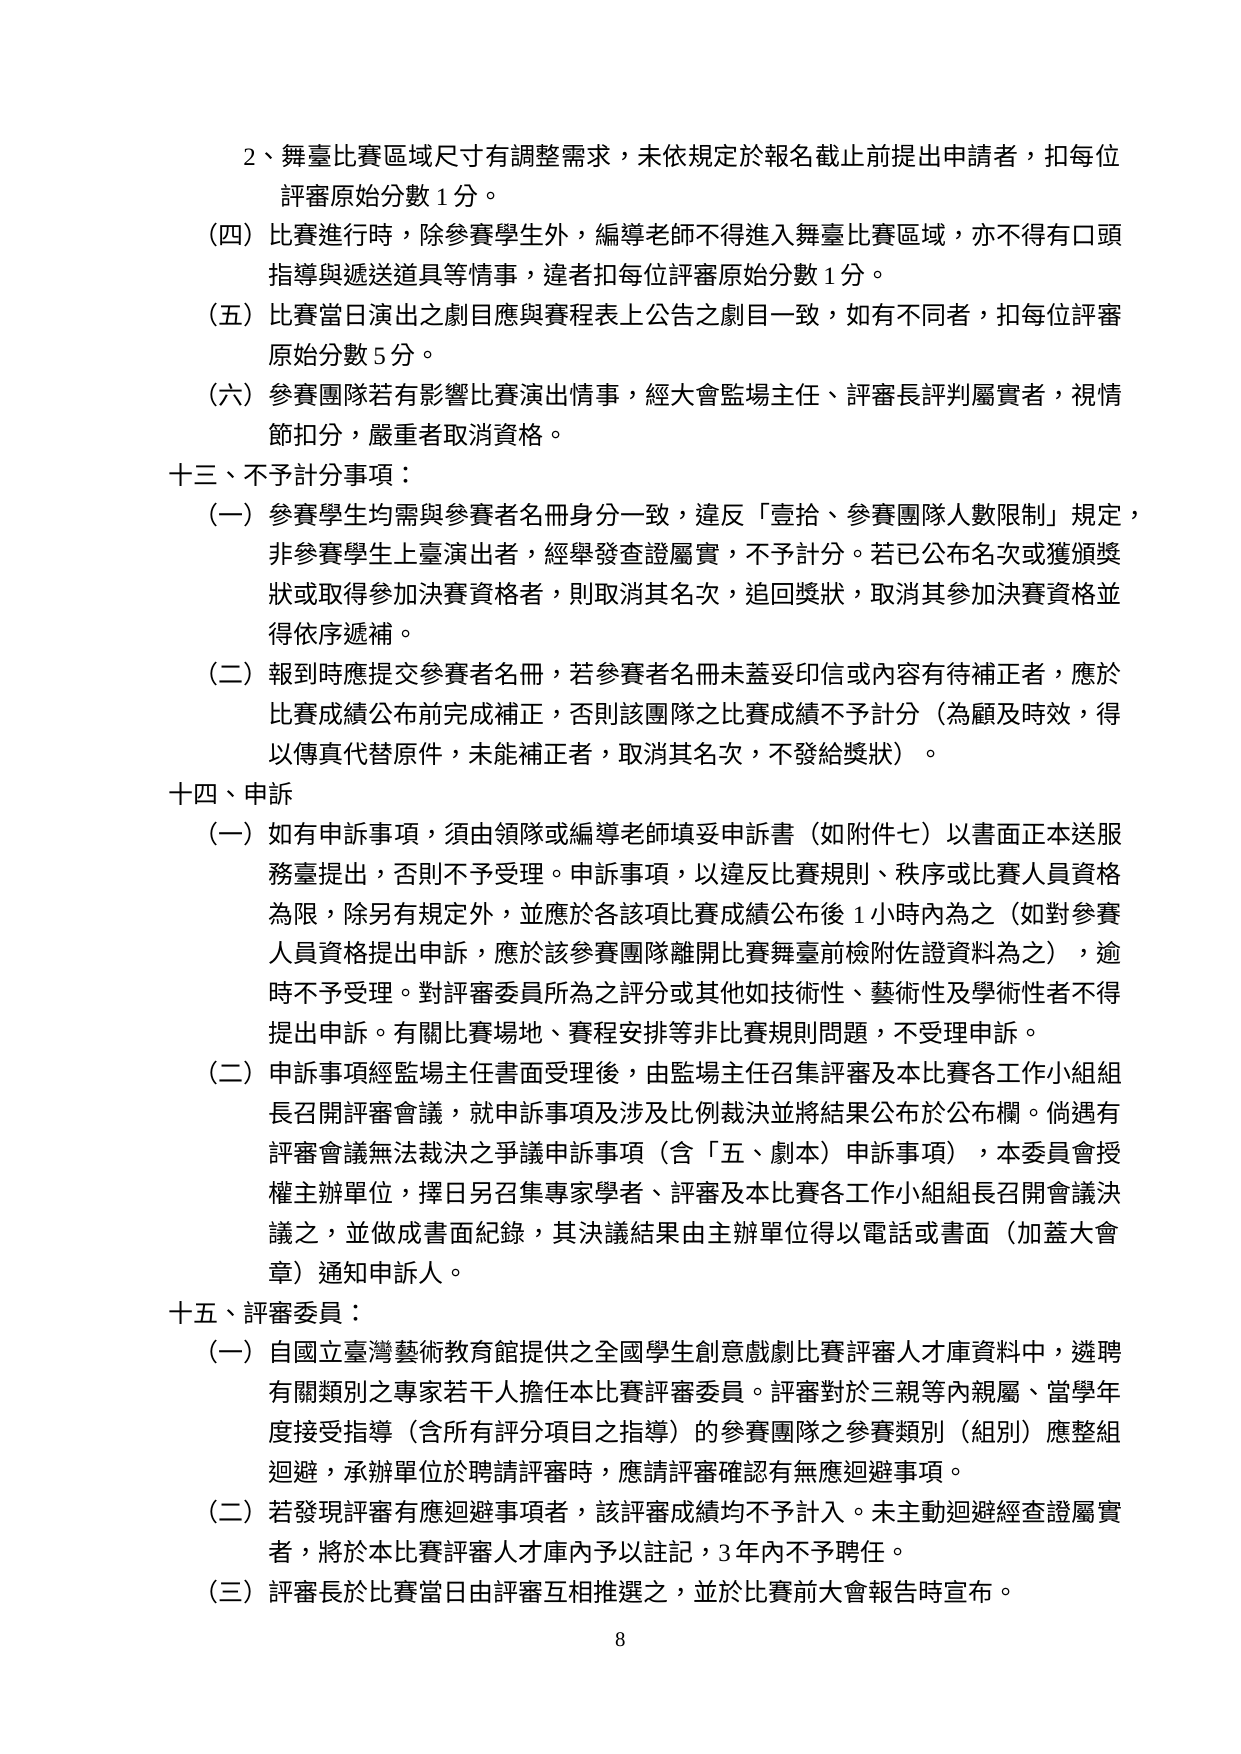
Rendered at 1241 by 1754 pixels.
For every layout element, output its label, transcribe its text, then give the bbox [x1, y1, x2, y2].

text （六）參賽團隊若有影響比賽演出情事，經大會監場主任、評審長評判屬實者，視情節扣分，嚴重者取消資格。 [193, 374, 1122, 453]
list 不予計分事項： [168, 453, 1122, 493]
text （一）如有申訴事項，須由領隊或編導老師填妥申訴書（如附件七）以書面正本送服務臺提出，否則不予受理。申訴事項，以違反比賽規則、秩序或比賽人員資格為限，除另有規定外，並應於各該項比賽成績公布後1小時內為之（如對參賽人員資格提出申訴，應於該參賽團隊離開比賽舞臺前檢附佐證資料為之），逾時不予受理。對評審委員所為之評分或其他如技術性、藝術性及學術性者不得提出申訴。有關比賽場地、賽程安排等非比賽規則問題，不受理申訴。 [193, 812, 1122, 1052]
text （一）參賽學生均需與參賽者名冊身分一致，違反「壹拾、參賽團隊人數限制」規定，非參賽學生上臺演出者，經舉發查證屬實，不予計分。若已公布名次或獲頒獎狀或取得參加決賽資格者，則取消其名次，追回獎狀，取消其參加決賽資格並得依序遞補。 [193, 493, 1122, 653]
text （五）比賽當日演出之劇目應與賽程表上公告之劇目一致，如有不同者，扣每位評審原始分數5分。 [193, 294, 1122, 374]
list 評審委員： [168, 1291, 1122, 1331]
text （二）申訴事項經監場主任書面受理後，由監場主任召集評審及本比賽各工作小組組長召開評審會議，就申訴事項及涉及比例裁決並將結果公布於公布欄。倘遇有評審會議無法裁決之爭議申訴事項（含「五、劇本）申訴事項），本委員會授權主辦單位，擇日另召集專家學者、評審及本比賽各工作小組組長召開會議決議之，並做成書面紀錄，其決議結果由主辦單位得以電話或書面（加蓋大會章）通知申訴人。 [193, 1052, 1122, 1291]
text （一）自國立臺灣藝術教育館提供之全國學生創意戲劇比賽評審人才庫資料中，遴聘有關類別之專家若干人擔任本比賽評審委員。評審對於三親等內親屬、當學年度接受指導（含所有評分項目之指導）的參賽團隊之參賽類別（組別）應整組迴避，承辦單位於聘請評審時，應請評審確認有無應迴避事項。 [193, 1331, 1122, 1491]
text （三）評審長於比賽當日由評審互相推選之，並於比賽前大會報告時宣布。 [193, 1571, 1122, 1610]
list 申訴 [168, 773, 1122, 812]
text （二）報到時應提交參賽者名冊，若參賽者名冊未蓋妥印信或內容有待補正者，應於比賽成績公布前完成補正，否則該團隊之比賽成績不予計分（為顧及時效，得以傳真代替原件，未能補正者，取消其名次，不發給獎狀）。 [193, 653, 1122, 773]
text （二）若發現評審有應迴避事項者，該評審成績均不予計入。未主動迴避經查證屬實者，將於本比賽評審人才庫內予以註記，3年內不予聘任。 [193, 1491, 1122, 1571]
text （四）比賽進行時，除參賽學生外，編導老師不得進入舞臺比賽區域，亦不得有口頭指導與遞送道具等情事，違者扣每位評審原始分數1分。 [193, 214, 1122, 294]
text 2、舞臺比賽區域尺寸有調整需求，未依規定於報名截止前提出申請者，扣每位評審原始分數1分。 [243, 134, 1122, 214]
